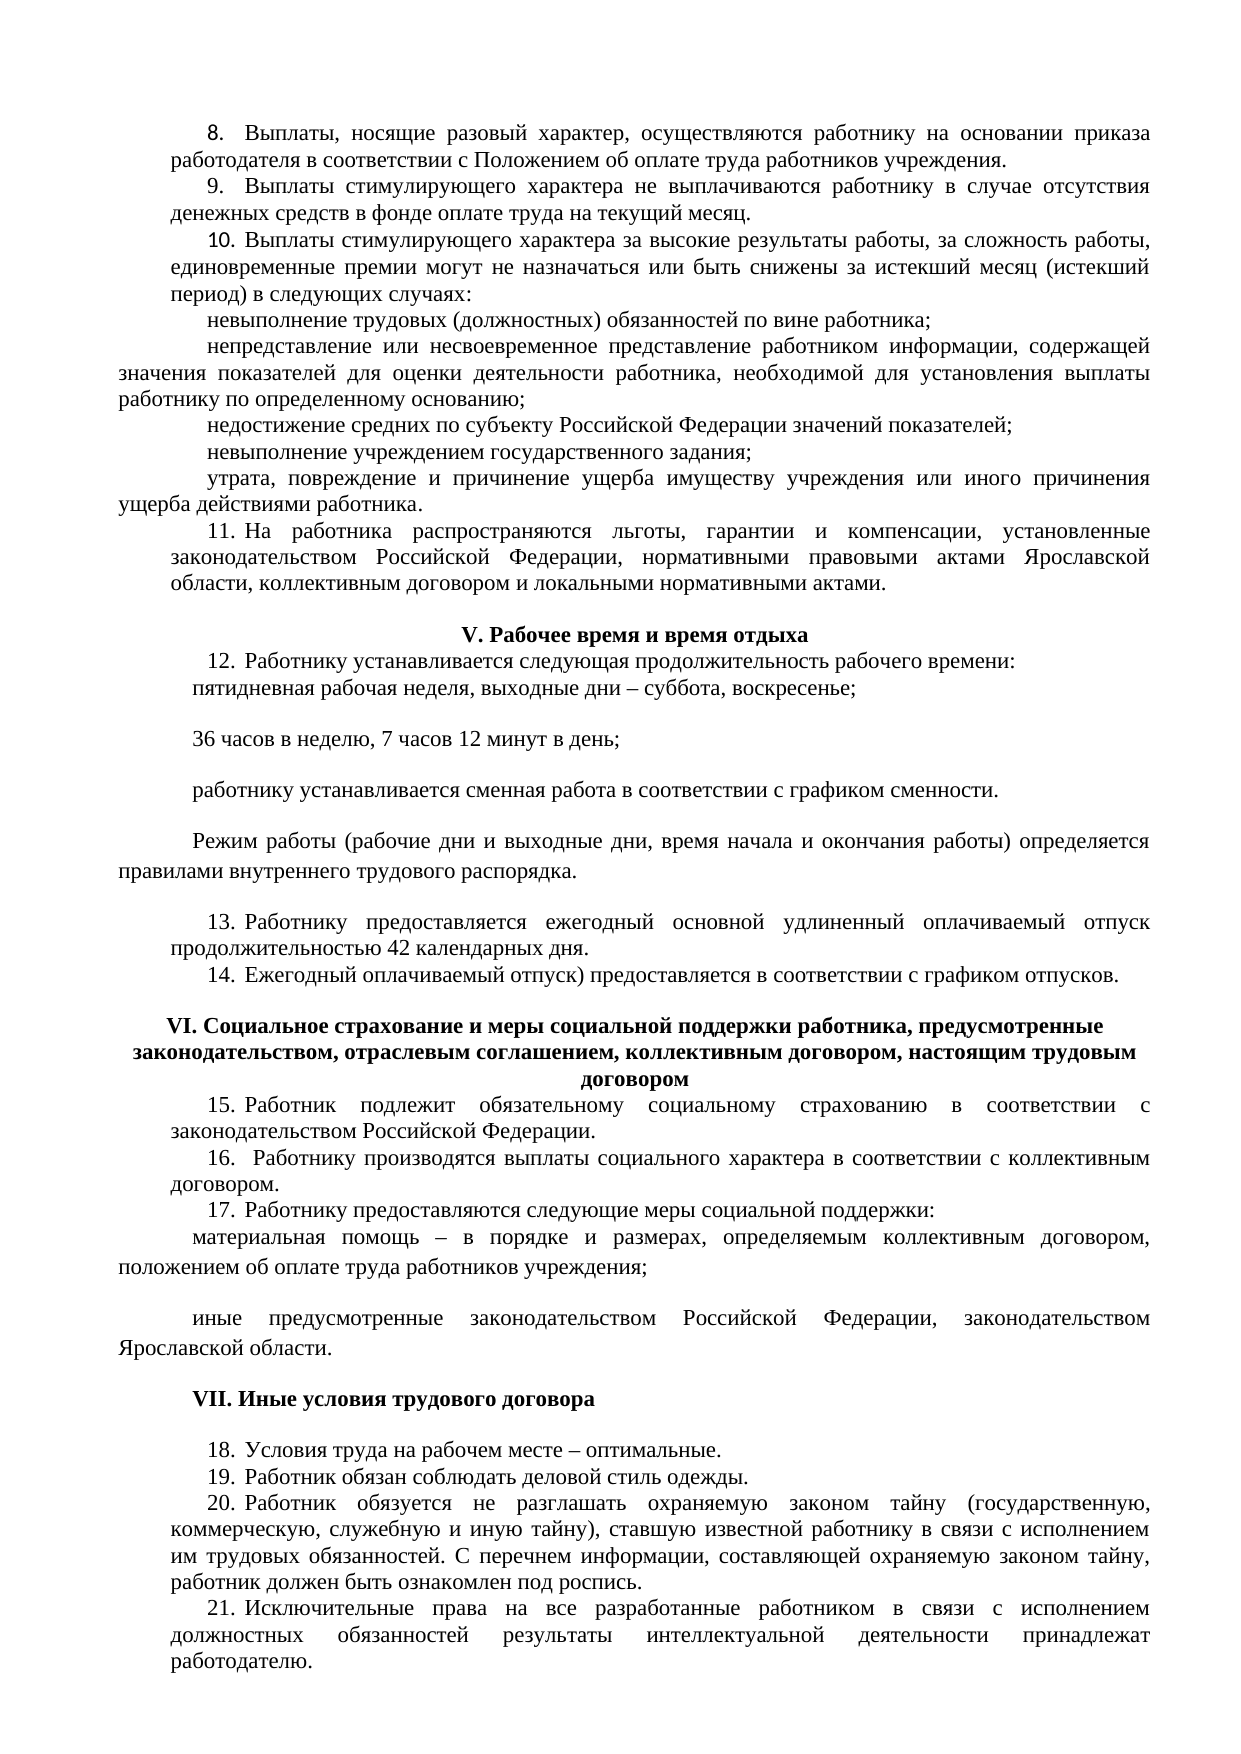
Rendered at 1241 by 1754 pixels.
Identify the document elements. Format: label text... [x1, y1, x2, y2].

list Работник обязуется не разглашать охраняемую законом тайну (государственную, коммерческую, служебную и иную тайну), ставшую известной работнику в связи с исполнением им трудовых обязанностей. С перечнем информации, составляющей охраняемую законом тайну, работник должен быть ознакомлен под роспись. [133, 1489, 1152, 1594]
text материальная помощь – в порядке и размерах, определяемым коллективным договором, положением об оплате труда работников учреждения; [118, 1223, 1152, 1279]
text Режим работы (рабочие дни и выходные дни, время начала и окончания работы) определяется правилами внутреннего трудового распорядка. [118, 827, 1152, 883]
text невыполнение трудовых (должностных) обязанностей по вине работника; [118, 306, 1152, 332]
list Ежегодный оплачиваемый отпуск) предоставляется в соответствии с графиком отпусков. [133, 961, 1152, 987]
text VII. Иные условия трудового договора [118, 1385, 1152, 1412]
list Работнику предоставляется ежегодный основной удлиненный оплачиваемый отпуск продолжительностью 42 календарных дня. [133, 908, 1152, 961]
list На работника распространяются льготы, гарантии и компенсации, установленные законодательством Российской Федерации, нормативными правовыми актами Ярославской области, коллективным договором и локальными нормативными актами. [133, 517, 1152, 596]
list Работник обязан соблюдать деловой стиль одежды. [133, 1463, 1152, 1489]
subtitle V. Рабочее время и время отдыха [118, 621, 1152, 647]
text невыполнение учреждением государственного задания; [118, 438, 1152, 464]
list Условия труда на рабочем месте – оптимальные. [133, 1436, 1152, 1463]
list Работнику устанавливается следующая продолжительность рабочего времени: [133, 647, 1152, 673]
list Выплаты стимулирующего характера за высокие результаты работы, за сложность работы, единовременные премии могут не назначаться или быть снижены за истекший месяц (истекший период) в следующих случаях: [133, 225, 1152, 306]
list Выплаты, носящие разовый характер, осуществляются работнику на основании приказа работодателя в соответствии с Положением об оплате труда работников учреждения. [133, 118, 1152, 172]
subtitle VI. Социальное страхование и меры социальной поддержки работника, предусмотренные законодательством, отраслевым соглашением, коллективным договором, настоящим трудовым договором [118, 1012, 1152, 1091]
text иные предусмотренные законодательством Российской Федерации, законодательством Ярославской области. [118, 1304, 1152, 1361]
text утрата, повреждение и причинение ущерба имуществу учреждения или иного причинения ущерба действиями работника. [118, 464, 1152, 517]
text недостижение средних по субъекту Российской Федерации значений показателей; [118, 411, 1152, 438]
text работнику устанавливается сменная работа в соответствии с графиком сменности. [118, 776, 1152, 802]
list Работнику предоставляются следующие меры социальной поддержки: [133, 1196, 1152, 1223]
list Выплаты стимулирующего характера не выплачиваются работнику в случае отсутствия денежных средств в фонде оплате труда на текущий месяц. [133, 172, 1152, 225]
list Исключительные права на все разработанные работником в связи с исполнением должностных обязанностей результаты интеллектуальной деятельности принадлежат работодателю. [133, 1594, 1152, 1673]
text непредставление или несвоевременное представление работником информации, содержащей значения показателей для оценки деятельности работника, необходимой для установления выплаты работнику по определенному основанию; [118, 332, 1152, 411]
list Работнику производятся выплаты социального характера в соответствии с коллективным договором. [133, 1144, 1152, 1196]
text 36 часов в неделю, 7 часов 12 минут в день; [118, 724, 1152, 751]
text пятидневная рабочая неделя, выходные дни – суббота, воскресенье; [118, 673, 1152, 700]
list Работник подлежит обязательному социальному страхованию в соответствии с законодательством Российской Федерации. [133, 1091, 1152, 1144]
